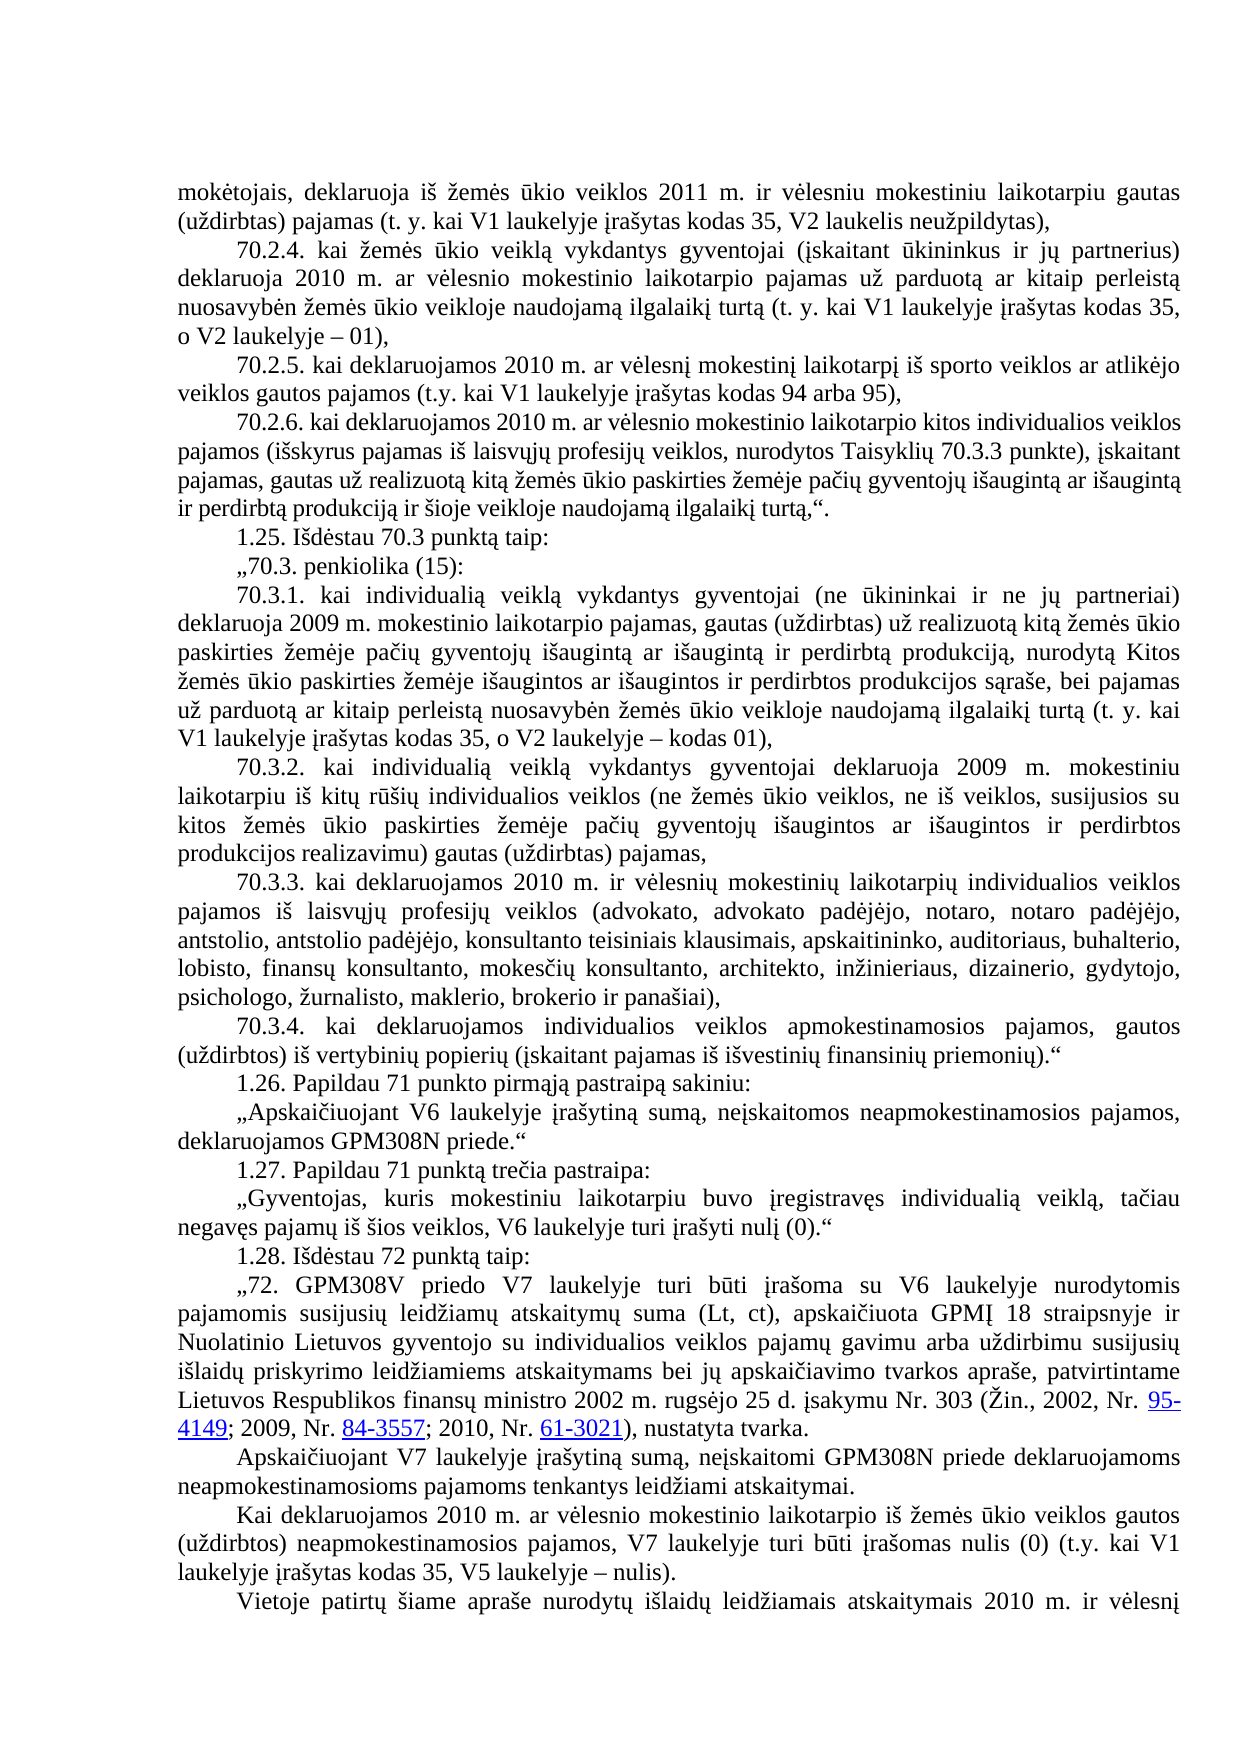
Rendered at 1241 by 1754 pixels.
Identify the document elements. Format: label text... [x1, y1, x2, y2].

text „72. GPM308V priedo V7 laukelyje turi būti įrašoma su V6 laukelyje nurodytomis pajamomis susijusių leidžiamų atskaitymų suma (Lt, ct), apskaičiuota GPMĮ 18 straipsnyje ir Nuolatinio Lietuvos gyventojo su individualios veiklos pajamų gavimu arba uždirbimu susijusių išlaidų priskyrimo leidžiamiems atskaitymams bei jų apskaičiavimo tvarkos apraše, patvirtintame Lietuvos Respublikos finansų ministro 2002 m. rugsėjo 25 d. įsakymu Nr. 303 (Žin., 2002, Nr. 95-4149; 2009, Nr. 84-3557; 2010, Nr. 61-3021), nustatyta tvarka. [177, 1270, 1181, 1442]
text 1.25. Išdėstau 70.3 punktą taip: [177, 522, 1181, 551]
text Vietoje patirtų šiame apraše nurodytų išlaidų leidžiamais atskaitymais 2010 m. ir vėlesnį [177, 1586, 1181, 1615]
text „Apskaičiuojant V6 laukelyje įrašytiną sumą, neįskaitomos neapmokestinamosios pajamos, deklaruojamos GPM308N priede.“ [177, 1097, 1181, 1155]
text 70.2.5. kai deklaruojamos 2010 m. ar vėlesnį mokestinį laikotarpį iš sporto veiklos ar atlikėjo veiklos gautos pajamos (t.y. kai V1 laukelyje įrašytas kodas 94 arba 95), [177, 350, 1181, 407]
text 70.3.4. kai deklaruojamos individualios veiklos apmokestinamosios pajamos, gautos (uždirbtos) iš vertybinių popierių (įskaitant pajamas iš išvestinių finansinių priemonių).“ [177, 1011, 1181, 1068]
text 70.2.6. kai deklaruojamos 2010 m. ar vėlesnio mokestinio laikotarpio kitos individualios veiklos pajamos (išskyrus pajamas iš laisvųjų profesijų veiklos, nurodytos Taisyklių 70.3.3 punkte), įskaitant pajamas, gautas už realizuotą kitą žemės ūkio paskirties žemėje pačių gyventojų išaugintą ar išaugintą ir perdirbtą produkciją ir šioje veikloje naudojamą ilgalaikį turtą,“. [177, 407, 1181, 522]
text Kai deklaruojamos 2010 m. ar vėlesnio mokestinio laikotarpio iš žemės ūkio veiklos gautos (uždirbtos) neapmokestinamosios pajamos, V7 laukelyje turi būti įrašomas nulis (0) (t.y. kai V1 laukelyje įrašytas kodas 35, V5 laukelyje – nulis). [177, 1500, 1181, 1586]
text 70.2.4. kai žemės ūkio veiklą vykdantys gyventojai (įskaitant ūkininkus ir jų partnerius) deklaruoja 2010 m. ar vėlesnio mokestinio laikotarpio pajamas už parduotą ar kitaip perleistą nuosavybėn žemės ūkio veikloje naudojamą ilgalaikį turtą (t. y. kai V1 laukelyje įrašytas kodas 35, o V2 laukelyje – 01), [177, 235, 1181, 350]
text 1.26. Papildau 71 punkto pirmąją pastraipą sakiniu: [177, 1068, 1181, 1097]
text 70.3.1. kai individualią veiklą vykdantys gyventojai (ne ūkininkai ir ne jų partneriai) deklaruoja 2009 m. mokestinio laikotarpio pajamas, gautas (uždirbtas) už realizuotą kitą žemės ūkio paskirties žemėje pačių gyventojų išaugintą ar išaugintą ir perdirbtą produkciją, nurodytą Kitos žemės ūkio paskirties žemėje išaugintos ar išaugintos ir perdirbtos produkcijos sąraše, bei pajamas už parduotą ar kitaip perleistą nuosavybėn žemės ūkio veikloje naudojamą ilgalaikį turtą (t. y. kai V1 laukelyje įrašytas kodas 35, o V2 laukelyje – kodas 01), [177, 580, 1181, 752]
text 70.3.2. kai individualią veiklą vykdantys gyventojai deklaruoja 2009 m. mokestiniu laikotarpiu iš kitų rūšių individualios veiklos (ne žemės ūkio veiklos, ne iš veiklos, susijusios su kitos žemės ūkio paskirties žemėje pačių gyventojų išaugintos ar išaugintos ir perdirbtos produkcijos realizavimu) gautas (uždirbtas) pajamas, [177, 752, 1181, 867]
text 70.3.3. kai deklaruojamos 2010 m. ir vėlesnių mokestinių laikotarpių individualios veiklos pajamos iš laisvųjų profesijų veiklos (advokato, advokato padėjėjo, notaro, notaro padėjėjo, antstolio, antstolio padėjėjo, konsultanto teisiniais klausimais, apskaitininko, auditoriaus, buhalterio, lobisto, finansų konsultanto, mokesčių konsultanto, architekto, inžinieriaus, dizainerio, gydytojo, psichologo, žurnalisto, maklerio, brokerio ir panašiai), [177, 867, 1181, 1011]
text „Gyventojas, kuris mokestiniu laikotarpiu buvo įregistravęs individualią veiklą, tačiau negavęs pajamų iš šios veiklos, V6 laukelyje turi įrašyti nulį (0).“ [177, 1183, 1181, 1241]
text 1.28. Išdėstau 72 punktą taip: [177, 1241, 1181, 1270]
text mokėtojais, deklaruoja iš žemės ūkio veiklos 2011 m. ir vėlesniu mokestiniu laikotarpiu gautas (uždirbtas) pajamas (t. y. kai V1 laukelyje įrašytas kodas 35, V2 laukelis neužpildytas), [177, 177, 1181, 235]
text „70.3. penkiolika (15): [177, 551, 1181, 580]
text 1.27. Papildau 71 punktą trečia pastraipa: [177, 1155, 1181, 1183]
text Apskaičiuojant V7 laukelyje įrašytiną sumą, neįskaitomi GPM308N priede deklaruojamoms neapmokestinamosioms pajamoms tenkantys leidžiami atskaitymai. [177, 1442, 1181, 1500]
